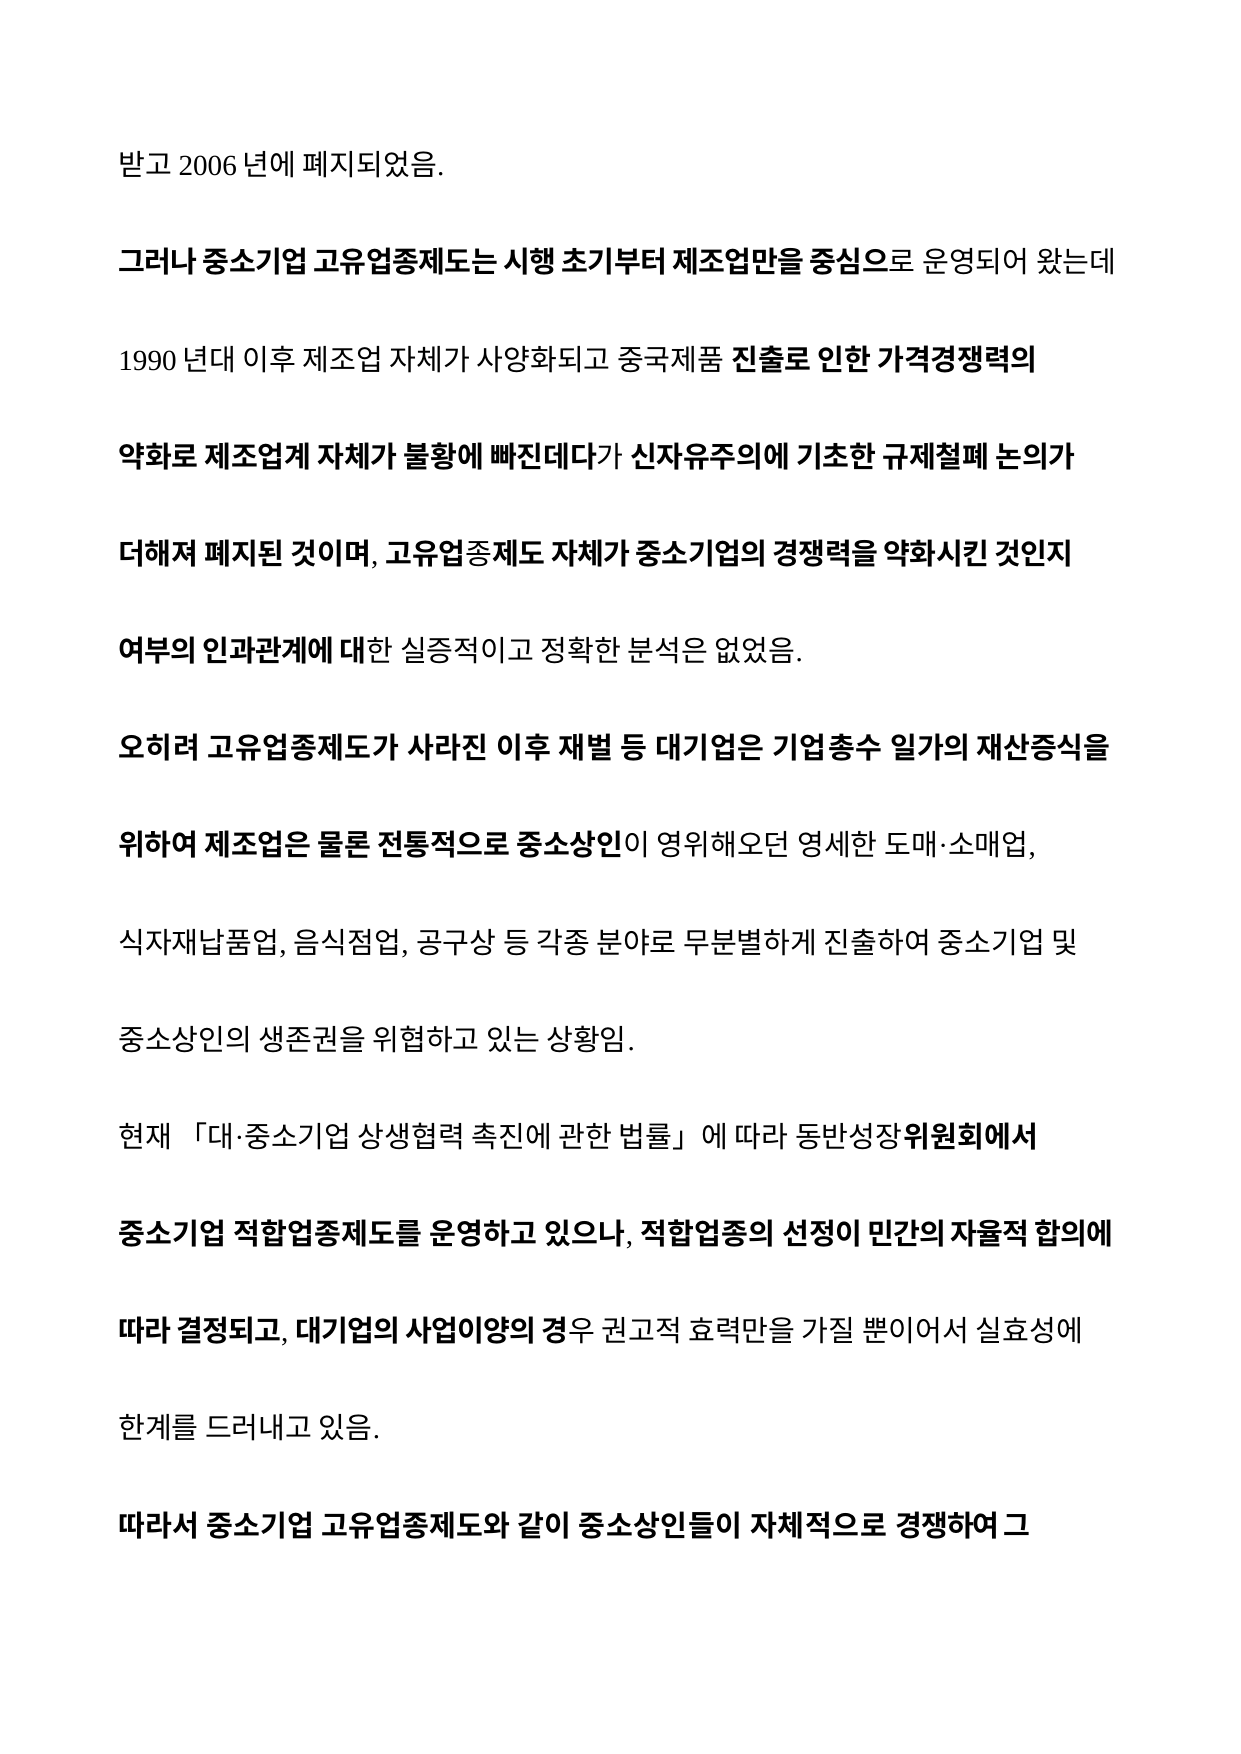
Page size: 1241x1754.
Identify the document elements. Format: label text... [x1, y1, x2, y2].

text 그러나 중소기업 고유업종제도는 시행 초기부터 제조업만을 중심으로 운영되어 왔는데 1990년대 이후 제조업 자체가 사양화되고 중국제품 진출로 인한 가격경쟁력의 약화로 제조업계 자체가 불황에 빠진데다가 신자유주의에 기초한 규제철폐 논의가 더해져 폐지된 것이며, 고유업종제도 자체가 중소기업의 경쟁력을 약화시킨 것인지 여부의 인과관계에 대한 실증적이고 정확한 분석은 없었음. [118, 239, 1122, 670]
text 현재 「대·중소기업 상생협력 촉진에 관한 법률」에 따라 동반성장위원회에서 중소기업 적합업종제도를 운영하고 있으나, 적합업종의 선정이 민간의 자율적 합의에 따라 결정되고, 대기업의 사업이양의 경우 권고적 효력만을 가질 뿐이어서 실효성에 한계를 드러내고 있음. [118, 1113, 1122, 1447]
text 받고 2006년에 폐지되었음. [118, 142, 1122, 184]
text 오히려 고유업종제도가 사라진 이후 재벌 등 대기업은 기업총수 일가의 재산증식을 위하여 제조업은 물론 전통적으로 중소상인이 영위해오던 영세한 도매·소매업, 식자재납품업, 음식점업, 공구상 등 각종 분야로 무분별하게 진출하여 중소기업 및 중소상인의 생존권을 위협하고 있는 상황임. [118, 725, 1122, 1059]
text 따라서 중소기업 고유업종제도와 같이 중소상인들이 자체적으로 경쟁하여 그 [118, 1502, 1122, 1544]
